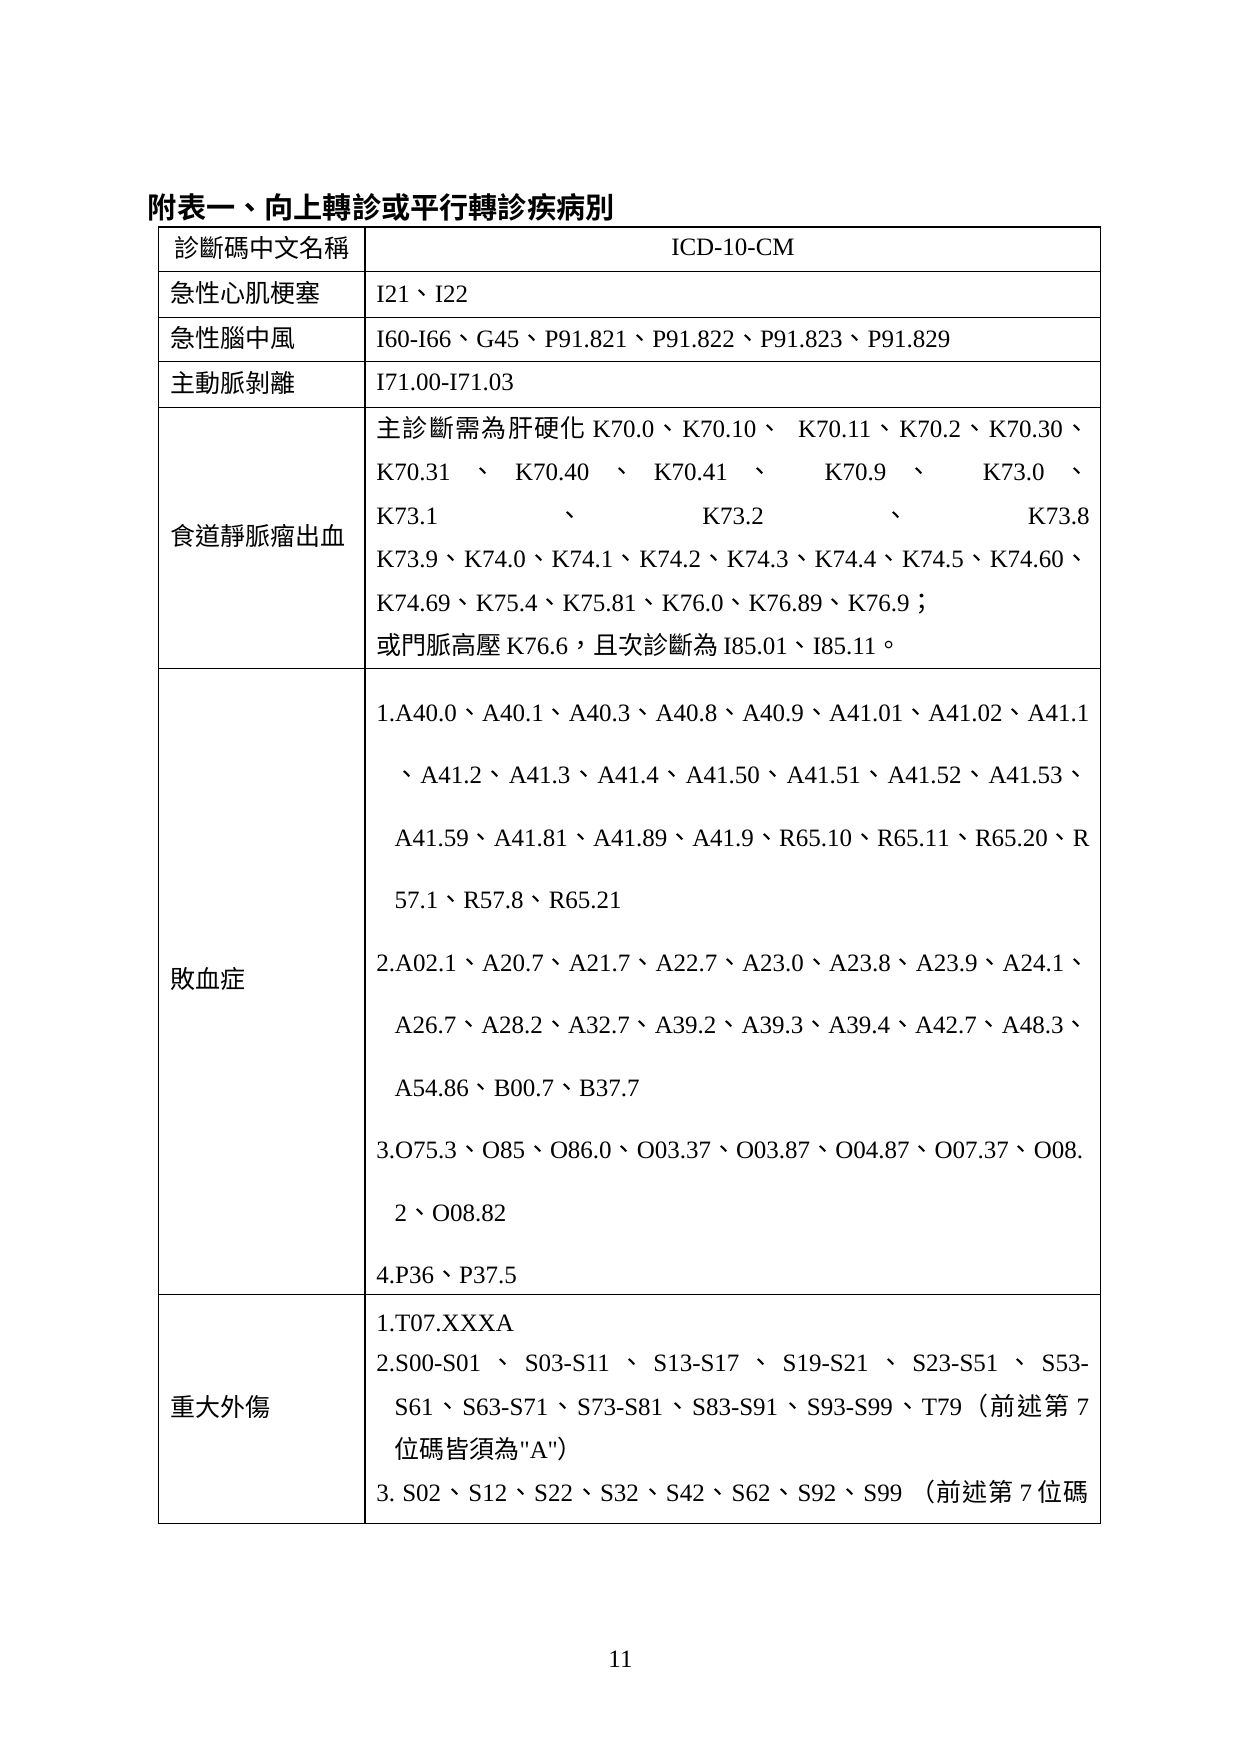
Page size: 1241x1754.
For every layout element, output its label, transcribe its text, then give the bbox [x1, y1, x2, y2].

table_cell I60-I66、G45、P91.821、P91.822、P91.823、P91.829 [366, 318, 1100, 361]
table_cell I71.00-I71.03 [366, 362, 1100, 407]
table_cell I21、I22 [366, 272, 1100, 317]
table_cell 敗血症 [159, 669, 364, 1293]
table_cell 急性腦中風 [159, 318, 364, 361]
table_header 診斷碼中文名稱 [159, 228, 364, 271]
table_cell 主動脈剝離 [159, 362, 364, 407]
table_header ICD-10-CM [366, 228, 1100, 271]
text 附表一、向上轉診或平行轉診疾病別 [148, 164, 1092, 226]
table_cell 1.T07.XXXA 2.S00-S01、S03-S11、S13-S17、S19-S21、S23-S51、S53-S61、S63-S71、S73-S81、S83-S91、S93-S99、T79（前述第7位碼皆須為"A"） 3. S02、S12、S22、S32、S42、S62、S92、S99 （前述第7位碼 [366, 1295, 1100, 1523]
table_cell 1.A40.0、A40.1、A40.3、A40.8、A40.9、A41.01、A41.02、A41.1、A41.2、A41.3、A41.4、A41.50、A41.51、A41.52、A41.53、A41.59、A41.81、A41.89、A41.9、R65.10、R65.11、R65.20、R57.1、R57.8、R65.21 2.A02.1、A20.7、A21.7、A22.7、A23.0、A23.8、A23.9、A24.1、A26.7、A28.2、A32.7、A39.2、A39.3、A39.4、A42.7、A48.3、A54.86、B00.7、B37.7 3.O75.3、O85、O86.0、O03.37、O03.87、O04.87、O07.37、O08.2、O08.82 4.P36、P37.5 [366, 669, 1100, 1293]
table_cell 重大外傷 [159, 1295, 364, 1523]
table_cell 主診斷需為肝硬化K70.0、K70.10、 K70.11、K70.2、K70.30、 K70.31、K70.40、K70.41、 K70.9、 K73.0、 K73.1、K73.2、K73.8 K73.9、K74.0、K74.1、K74.2、K74.3、K74.4、K74.5、K74.60、K74.69、K75.4、K75.81、K76.0、K76.89、K76.9； 或門脈高壓K76.6，且次診斷為I85.01、I85.11。 [366, 408, 1100, 667]
table_cell 食道靜脈瘤出血 [159, 408, 364, 667]
table_cell 急性心肌梗塞 [159, 272, 364, 317]
